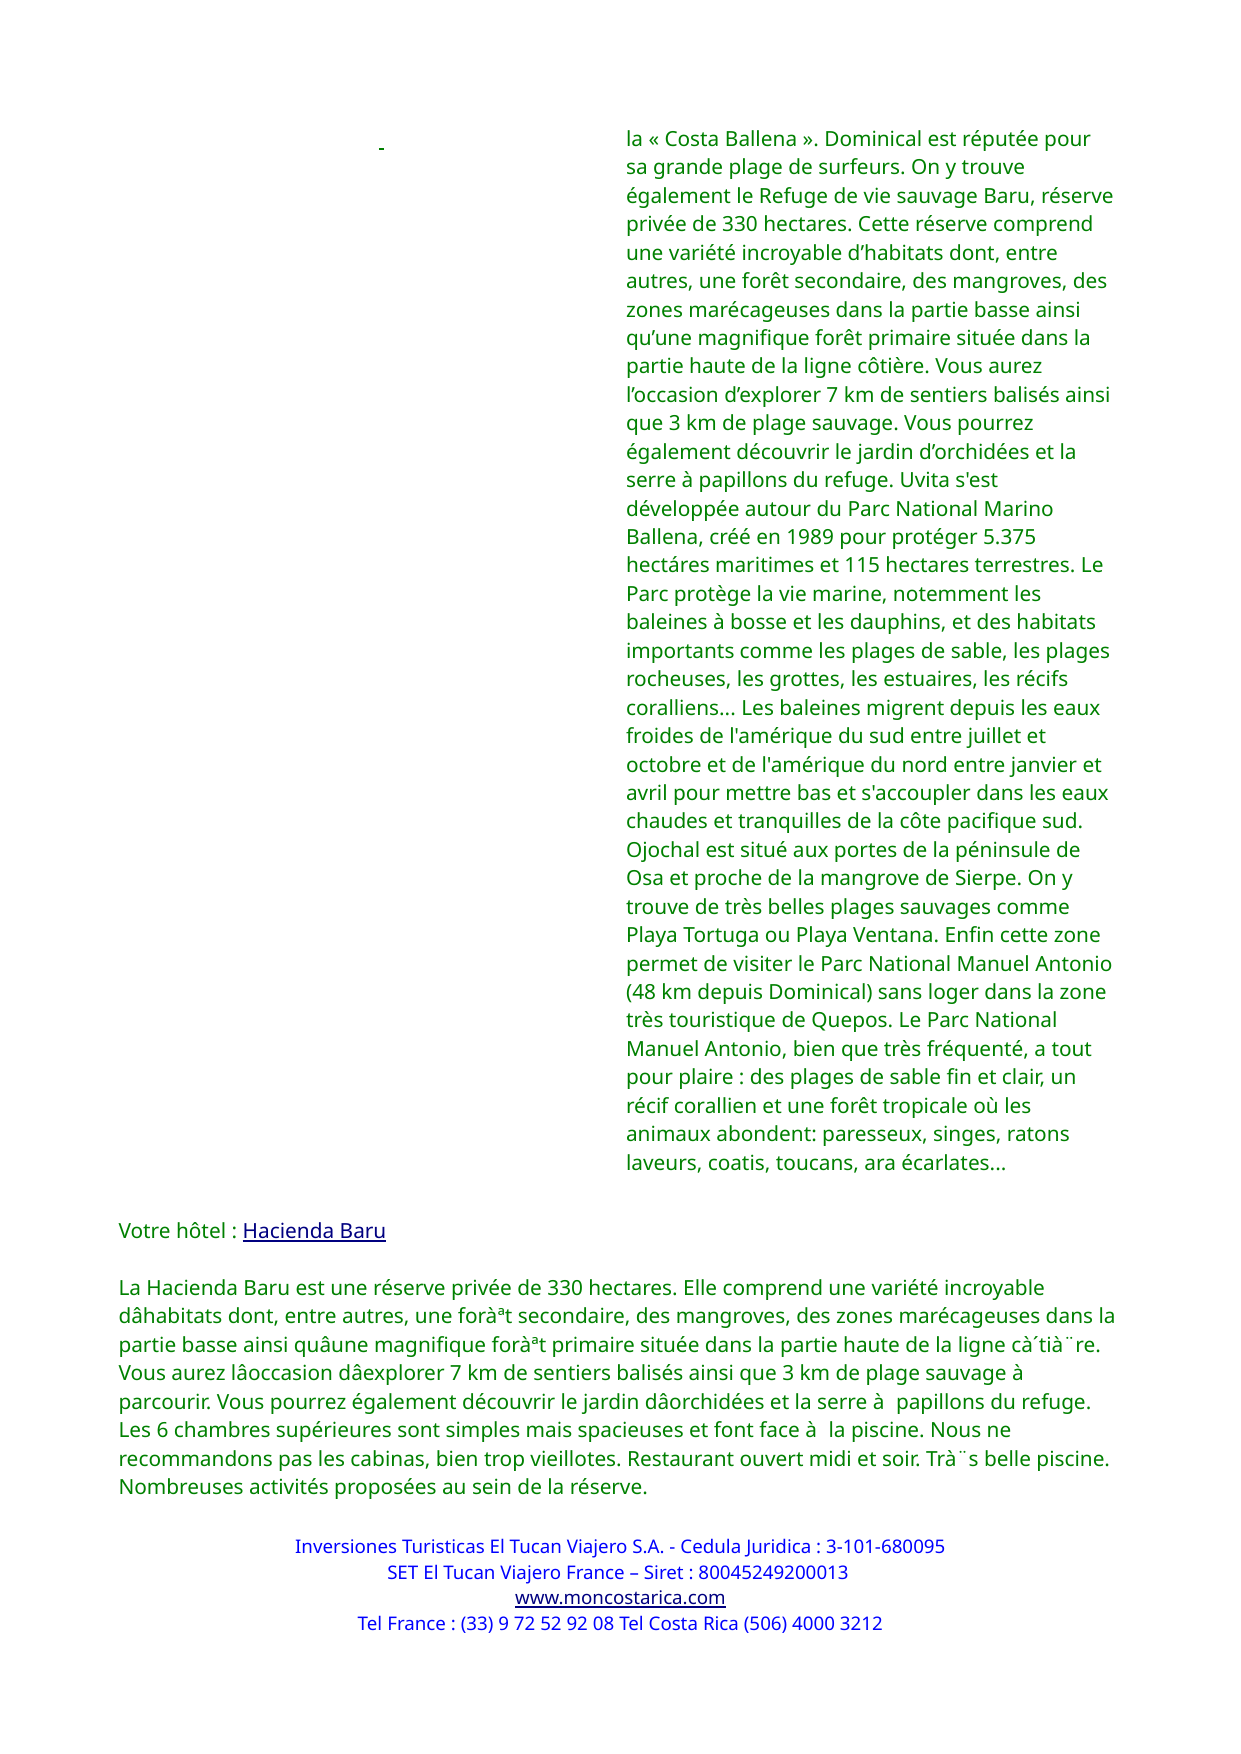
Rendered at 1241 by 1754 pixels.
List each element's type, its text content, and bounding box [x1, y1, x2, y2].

text La Hacienda Baru est une réserve privée de 330 hectares. Elle comprend une variété incroyable dâhabitats dont, entre autres, une foràªt secondaire, des mangroves, des zones marécageuses dans la partie basse ainsi quâune magnifique foràªt primaire située dans la partie haute de la ligne cà´tià¨re. Vous aurez lâoccasion dâexplorer 7 km de sentiers balisés ainsi que 3 km de plage sauvage à parcourir. Vous pourrez également découvrir le jardin dâorchidées et la serre à papillons du refuge. Les 6 chambres supérieures sont simples mais spacieuses et font face à la piscine. Nous ne recommandons pas les cabinas, bien trop vieillotes. Restaurant ouvert midi et soir. Trà¨s belle piscine. Nombreuses activités proposées au sein de la réserve. [118, 1273, 1122, 1501]
text Votre hôtel : Hacienda Baru [118, 1216, 1122, 1244]
table_header la « Costa Ballena ». Dominical est réputée pour sa grande plage de surfeurs. On y trouve également le Refuge de vie sauvage Baru, réserve privée de 330 hectares. Cette réserve comprend une variété incroyable d’habitats dont, entre autres, une forêt secondaire, des mangroves, des zones marécageuses dans la partie basse ainsi qu’une magnifique forêt primaire située dans la partie haute de la ligne côtière. Vous aurez l’occasion d’explorer 7 km de sentiers balisés ainsi que 3 km de plage sauvage. Vous pourrez également découvrir le jardin d’orchidées et la serre à papillons du refuge. Uvita s'est développée autour du Parc National Marino Ballena, créé en 1989 pour protéger 5.375 hectáres maritimes et 115 hectares terrestres. Le Parc protège la vie marine, notemment les baleines à bosse et les dauphins, et des habitats importants comme les plages de sable, les plages rocheuses, les grottes, les estuaires, les récifs coralliens... Les baleines migrent depuis les eaux froides de l'amérique du sud entre juillet et octobre et de l'amérique du nord entre janvier et avril pour mettre bas et s'accoupler dans les eaux chaudes et tranquilles de la côte pacifique sud. Ojochal est situé aux portes de la péninsule de Osa et proche de la mangrove de Sierpe. On y trouve de très belles plages sauvages comme Playa Tortuga ou Playa Ventana. Enfin cette zone permet de visiter le Parc National Manuel Antonio (48 km depuis Dominical) sans loger dans la zone très touristique de Quepos. Le Parc National Manuel Antonio, bien que très fréquenté, a tout pour plaire : des plages de sable fin et clair, un récif corallien et une forêt tropicale où les animaux abondent: paresseux, singes, ratons laveurs, coatis, toucans, ara écarlates... [620, 118, 1122, 1182]
table_header [118, 118, 620, 1182]
